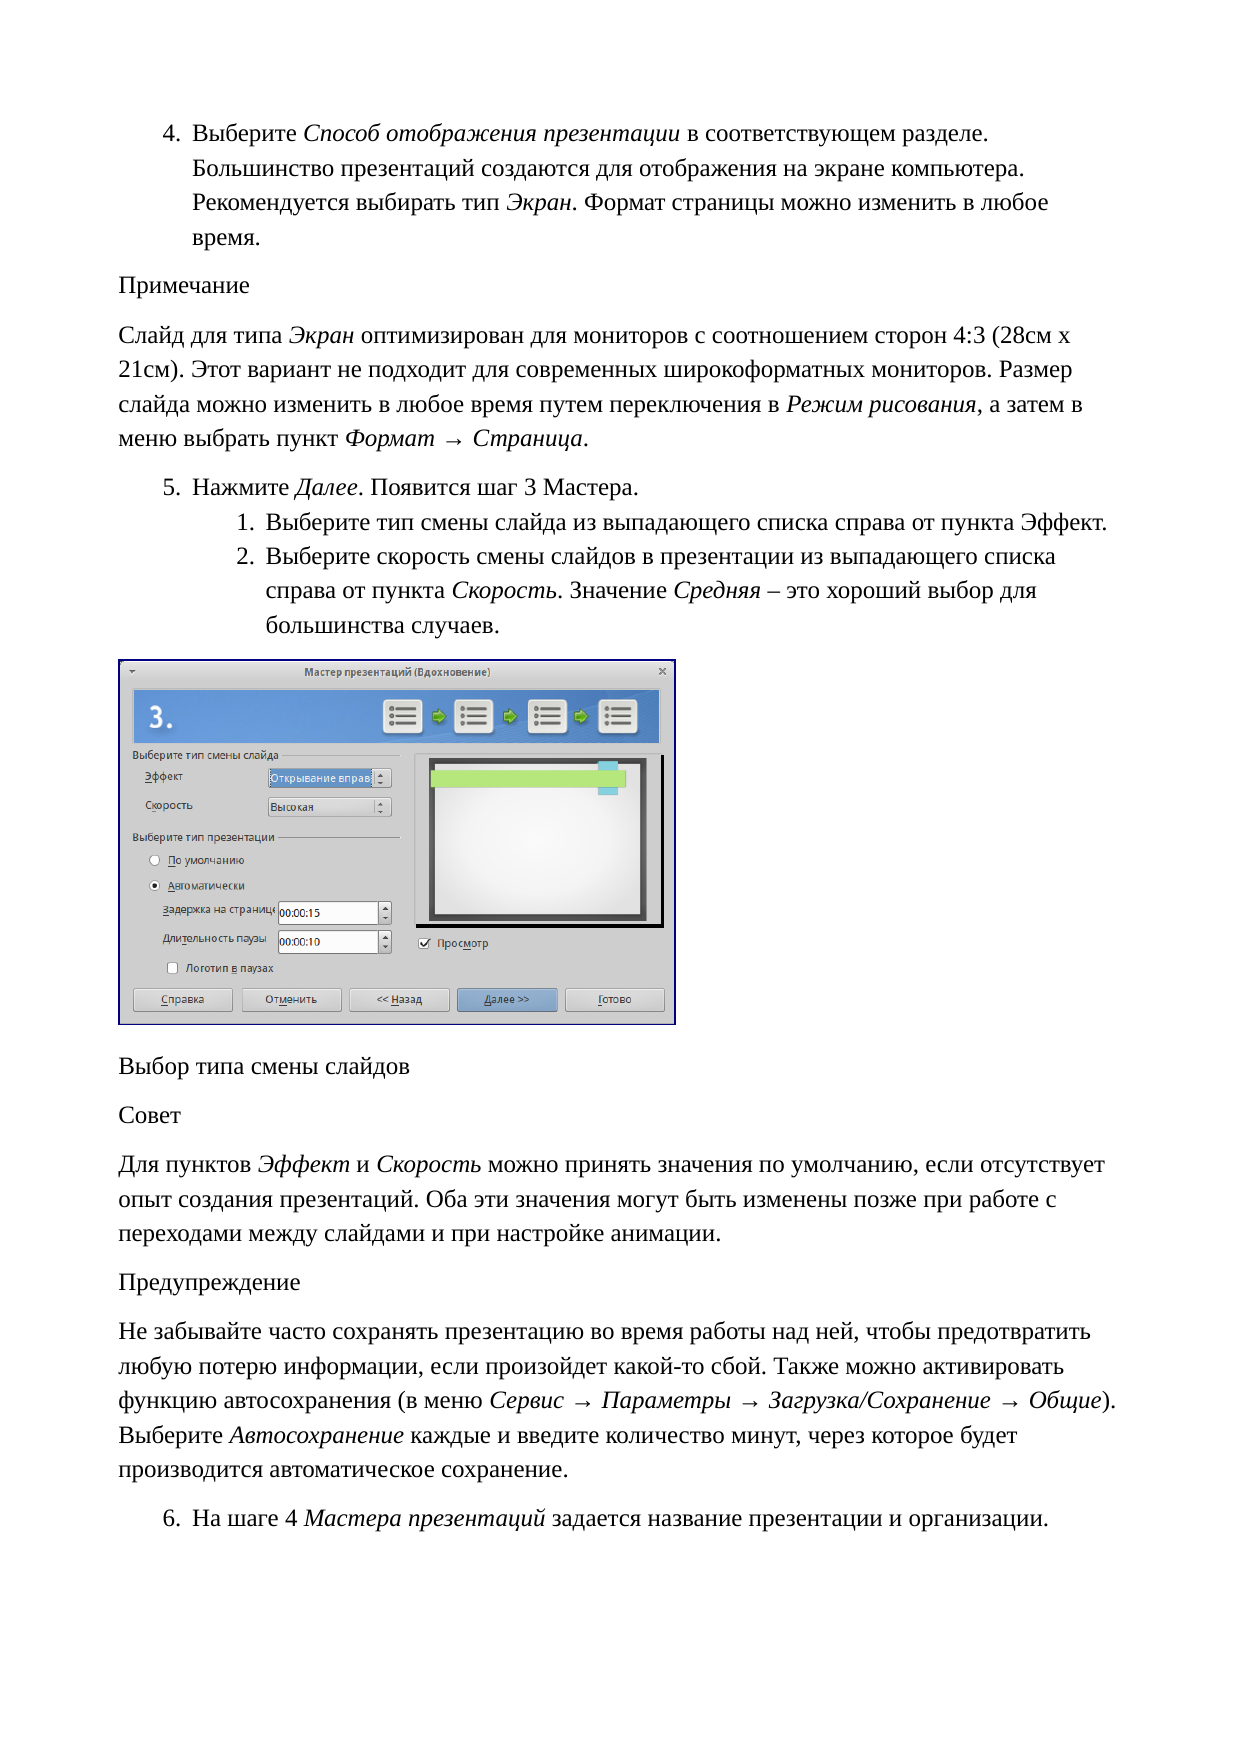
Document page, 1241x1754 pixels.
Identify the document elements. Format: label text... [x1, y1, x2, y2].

text Выбор типа смены слайдов [118, 1051, 1122, 1080]
text Не забывайте часто сохранять презентацию во время работы над ней, чтобы предотвратить любую потерю информации, если произойдет какой-то сбой. Также можно активировать функцию автосохранения (в меню Сервис → Параметры → Загрузка/Сохранение → Общие). Выберите Автосохранение каждые и введите количество минут, через которое будет производится автоматическое сохранение. [118, 1316, 1122, 1483]
list Выберите Способ отображения презентации в соответствующем разделе. Большинство презентаций создаются для отображения на экране компьютера. Рекомендуется выбирать тип Экран. Формат страницы можно изменить в любое время. [162, 118, 1122, 250]
picture [120, 661, 674, 1024]
list Выберите скорость смены слайдов в презентации из выпадающего списка справа от пункта Скорость. Значение Средняя – это хороший выбор для большинства случаев. [236, 541, 1122, 639]
text Слайд для типа Экран оптимизирован для мониторов с соотношением сторон 4:3 (28см х 21см). Этот вариант не подходит для современных широкоформатных мониторов. Размер слайда можно изменить в любое время путем переключения в Режим рисования, а затем в меню выбрать пункт Формат → Страница. [118, 320, 1122, 452]
list На шаге 4 Мастера презентаций задается название презентации и организации. [162, 1503, 1122, 1532]
text Для пунктов Эффект и Скорость можно принять значения по умолчанию, если отсутствует опыт создания презентаций. Оба эти значения могут быть изменены позже при работе с переходами между слайдами и при настройке анимации. [118, 1149, 1122, 1247]
text Предупреждение [118, 1267, 1122, 1296]
list Выберите тип смены слайда из выпадающего списка справа от пункта Эффект. [236, 507, 1122, 535]
text Совет [118, 1100, 1122, 1129]
text Примечание [118, 271, 1122, 299]
list Нажмите Далее. Появится шаг 3 Мастера. [162, 472, 1122, 501]
